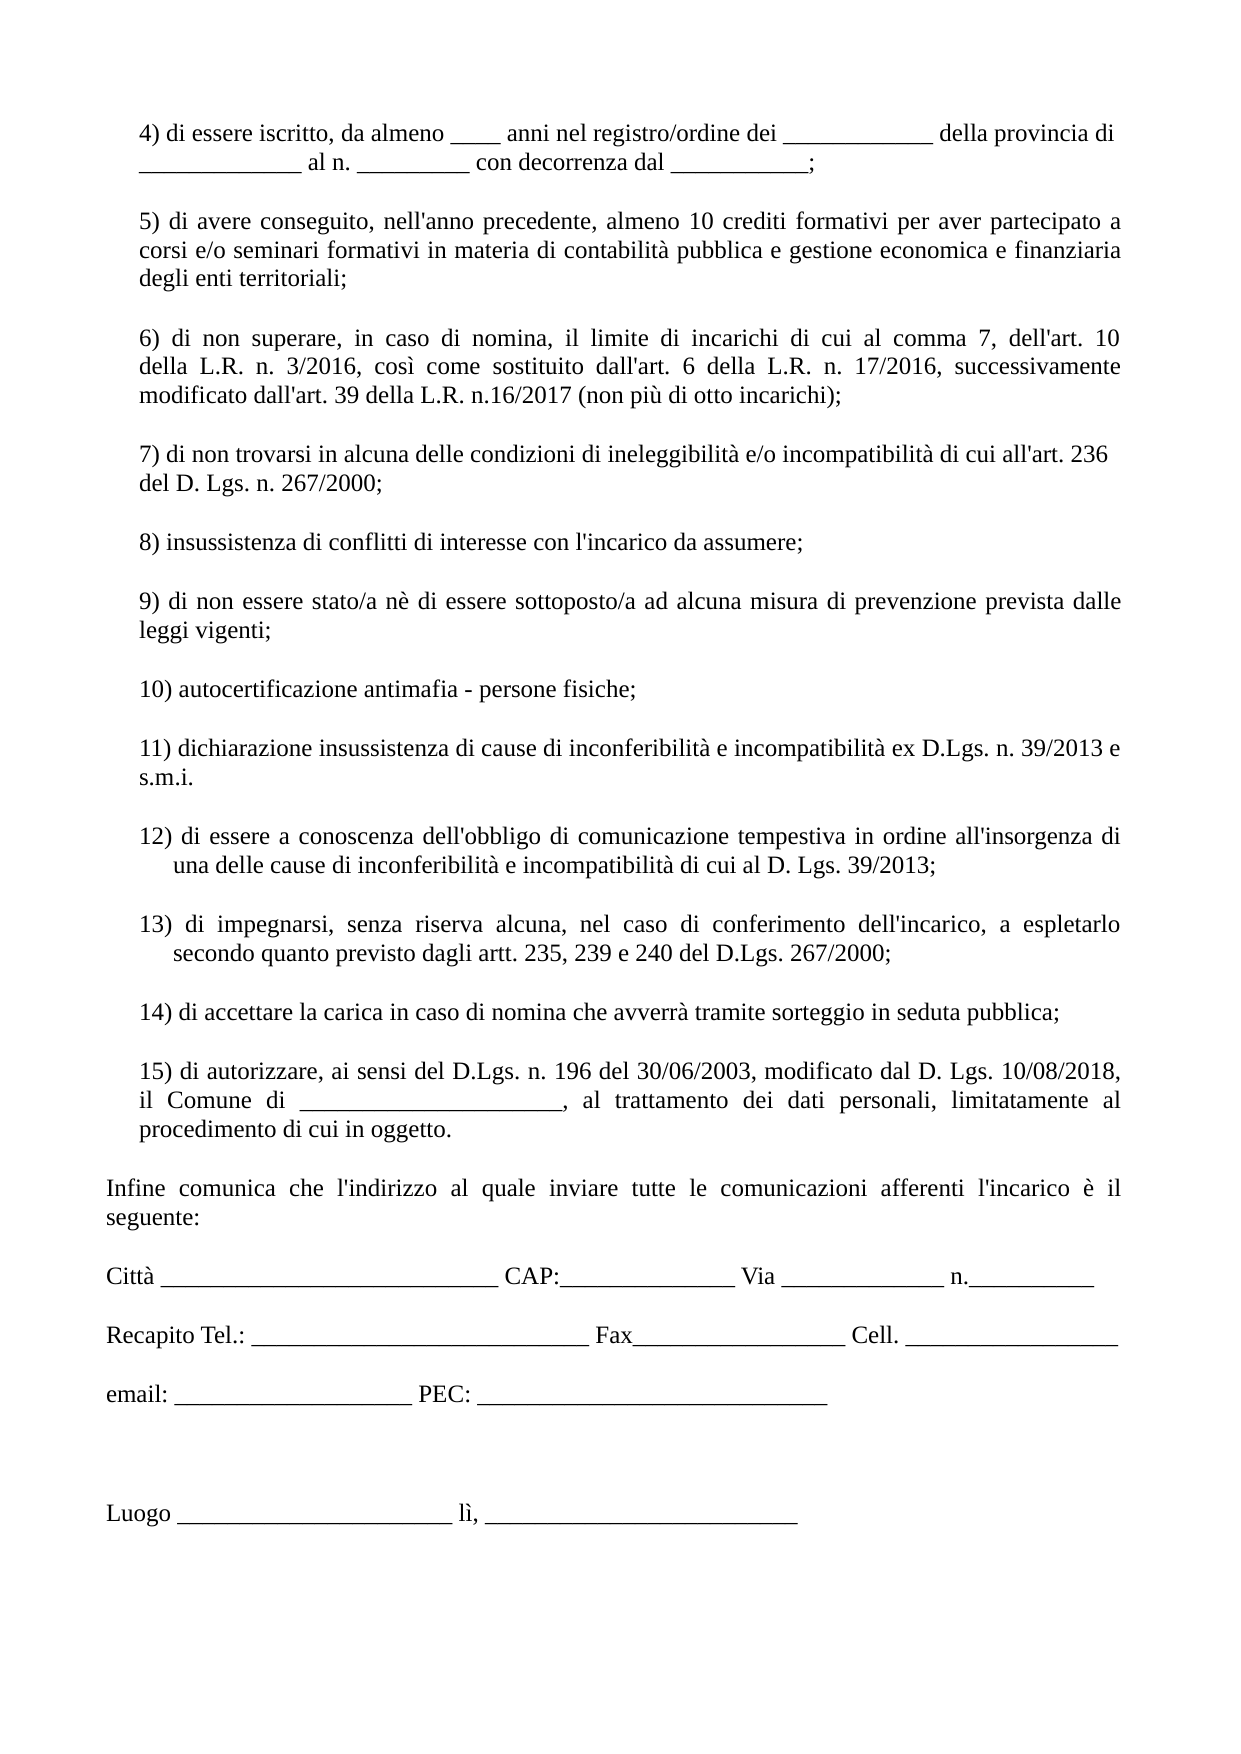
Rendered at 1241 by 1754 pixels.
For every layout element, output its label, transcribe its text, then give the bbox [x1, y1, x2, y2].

text 11) dichiarazione insussistenza di cause di inconferibilità e incompatibilità ex D.Lgs. n. 39/2013 e s.m.i. [139, 733, 1122, 791]
text Infine comunica che l'indirizzo al quale inviare tutte le comunicazioni afferenti l'incarico è il seguente: [106, 1173, 1122, 1231]
text 4) di essere iscritto, da almeno ____ anni nel registro/ordine dei ____________ della provincia di _____________ al n. _________ con decorrenza dal ___________; [139, 118, 1122, 176]
text 14) di accettare la carica in caso di nomina che avverrà tramite sorteggio in seduta pubblica; [139, 997, 1122, 1026]
text 12) di essere a conoscenza dell'obbligo di comunicazione tempestiva in ordine all'insorgenza di una delle cause di inconferibilità e incompatibilità di cui al D. Lgs. 39/2013; [139, 821, 1122, 879]
text 10) autocertificazione antimafia - persone fisiche; [139, 674, 1122, 703]
text 9) di non essere stato/a nè di essere sottoposto/a ad alcuna misura di prevenzione prevista dalle leggi vigenti; [139, 586, 1122, 644]
text Città ___________________________ CAP:______________ Via _____________ n.__________ [106, 1261, 1122, 1290]
text 8) insussistenza di conflitti di interesse con l'incarico da assumere; [139, 527, 1122, 556]
text 15) di autorizzare, ai sensi del D.Lgs. n. 196 del 30/06/2003, modificato dal D. Lgs. 10/08/2018, il Comune di _____________________, al trattamento dei dati personali, limitatamente al procedimento di cui in oggetto. [139, 1056, 1122, 1143]
text 7) di non trovarsi in alcuna delle condizioni di ineleggibilità e/o incompatibilità di cui all'art. 236 del D. Lgs. n. 267/2000; [139, 439, 1122, 497]
text 13) di impegnarsi, senza riserva alcuna, nel caso di conferimento dell'incarico, a espletarlo secondo quanto previsto dagli artt. 235, 239 e 240 del D.Lgs. 267/2000; [139, 909, 1122, 967]
text 6) di non superare, in caso di nomina, il limite di incarichi di cui al comma 7, dell'art. 10 della L.R. n. 3/2016, così come sostituito dall'art. 6 della L.R. n. 17/2016, successivamente modificato dall'art. 39 della L.R. n.16/2017 (non più di otto incarichi); [139, 323, 1122, 409]
text Recapito Tel.: ___________________________ Fax_________________ Cell. _________________ [106, 1320, 1122, 1349]
text 5) di avere conseguito, nell'anno precedente, almeno 10 crediti formativi per aver partecipato a corsi e/o seminari formativi in materia di contabilità pubblica e gestione economica e finanziaria degli enti territoriali; [139, 206, 1122, 292]
text Luogo ______________________ lì, _________________________ [106, 1498, 1122, 1526]
text email: ___________________ PEC: ____________________________ [106, 1379, 1122, 1408]
